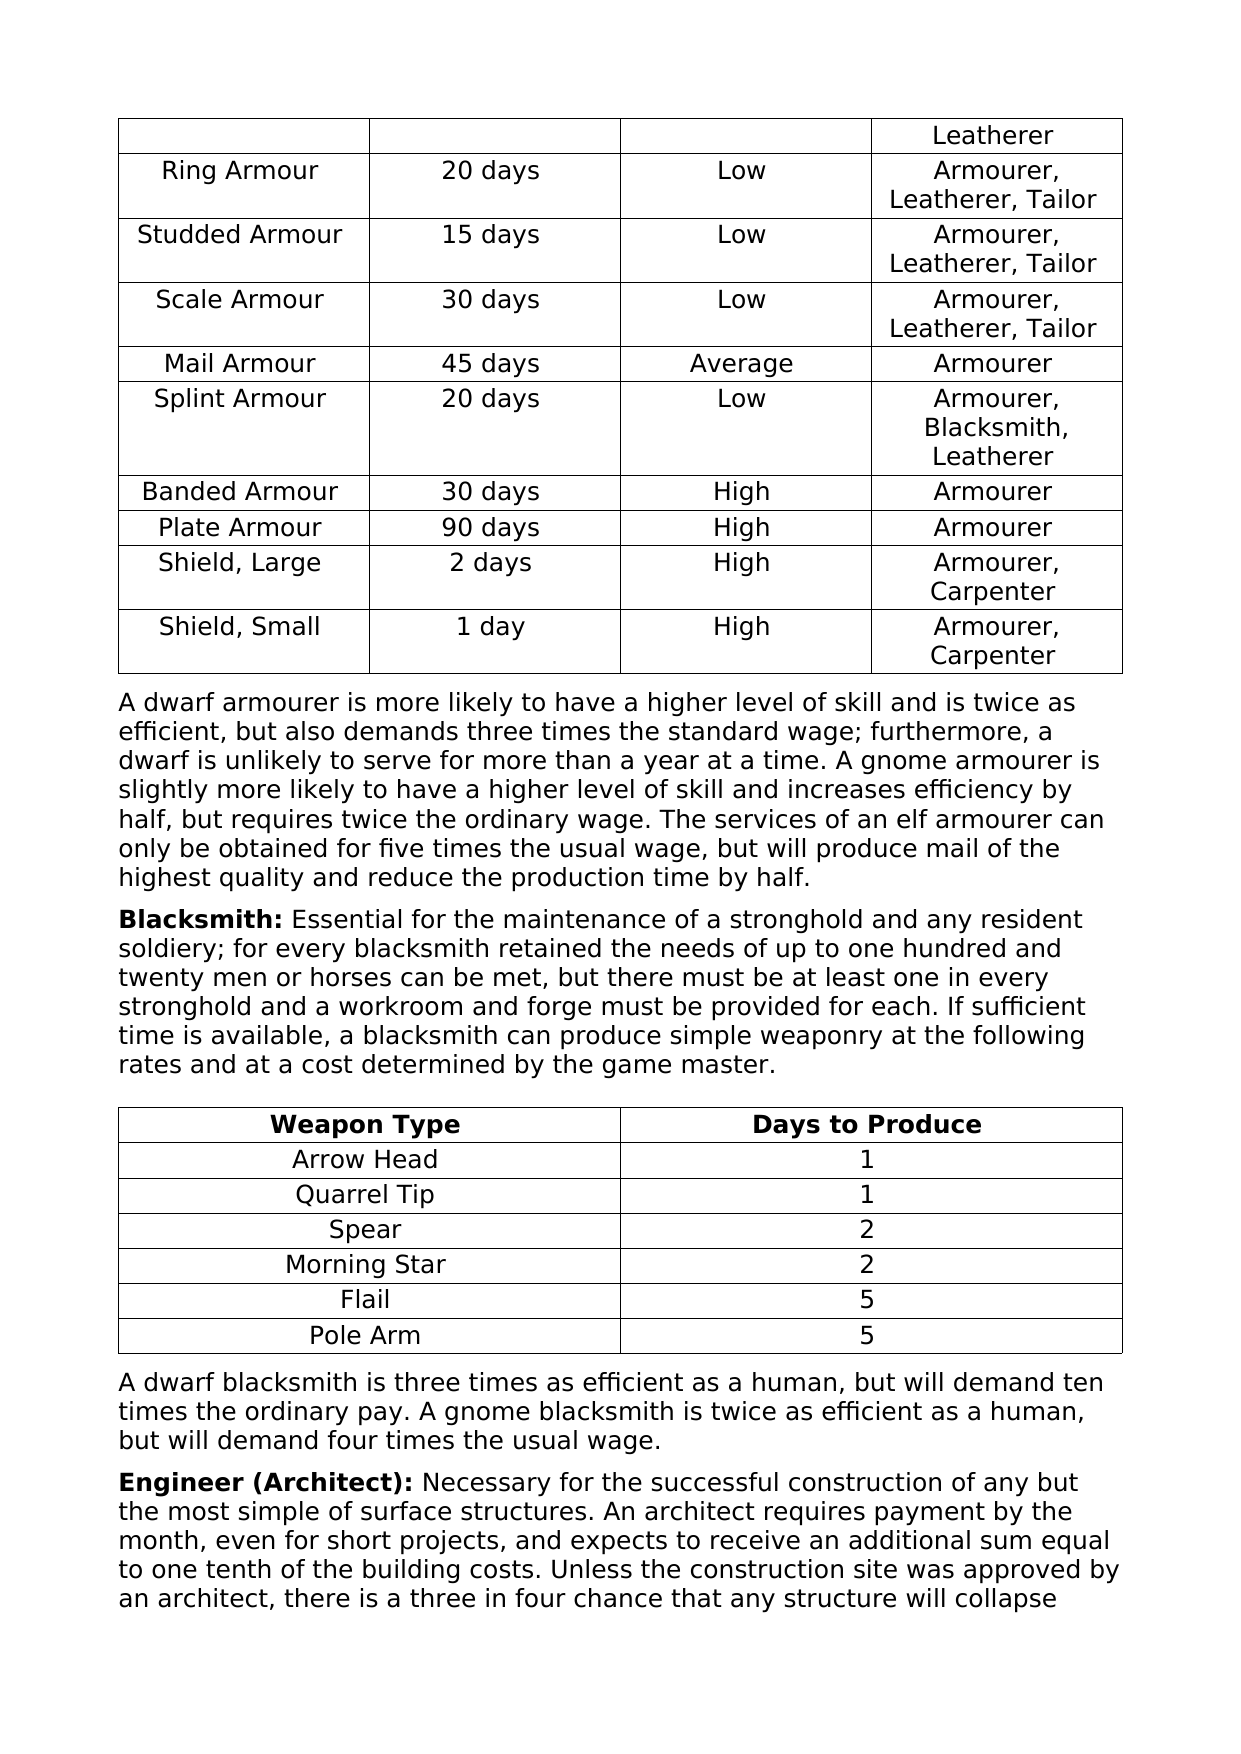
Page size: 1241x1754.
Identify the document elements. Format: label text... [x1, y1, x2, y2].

table_cell 2 days [370, 546, 620, 609]
table_cell 2 [621, 1214, 1122, 1248]
table_cell High [621, 546, 871, 609]
table_cell Armourer, Leatherer, Tailor [872, 219, 1122, 282]
table_cell Armourer, Carpenter [872, 546, 1122, 609]
table_cell Armourer [872, 476, 1122, 510]
table_cell 2 [621, 1249, 1122, 1283]
table_cell 1 [621, 1179, 1122, 1212]
table_cell Studded Armour [119, 219, 369, 282]
table_cell 90 days [370, 511, 620, 545]
table_cell High [621, 476, 871, 510]
table_cell Arrow Head [119, 1143, 620, 1177]
table_cell Morning Star [119, 1249, 620, 1283]
table_cell Pole Arm [119, 1319, 620, 1353]
table_cell [370, 119, 620, 153]
table_cell 1 [621, 1143, 1122, 1177]
table_cell Low [621, 283, 871, 346]
table_cell Shield, Small [119, 610, 369, 673]
table_cell Quarrel Tip [119, 1179, 620, 1212]
table_cell 5 [621, 1284, 1122, 1318]
table_cell Scale Armour [119, 283, 369, 346]
table_cell Armourer, Leatherer, Tailor [872, 283, 1122, 346]
table_cell Shield, Large [119, 546, 369, 609]
table_cell Mail Armour [119, 347, 369, 381]
table_cell 1 day [370, 610, 620, 673]
table_cell Armourer, Blacksmith, Leatherer [872, 382, 1122, 474]
table_cell 45 days [370, 347, 620, 381]
text Engineer (Architect): Necessary for the successful construction of any but the most simple of surface structures. An architect requires payment by the month, even for short projects, and expects to receive an additional sum equal to one tenth of the building costs. Unless the construction site was approved by an architect, there is a three in four chance that any structure will collapse [118, 1468, 1122, 1614]
table_cell Average [621, 347, 871, 381]
table_cell Low [621, 219, 871, 282]
table_header Days to Produce [621, 1108, 1122, 1142]
table_cell Low [621, 382, 871, 474]
table_cell Armourer, Leatherer, Tailor [872, 154, 1122, 217]
table_cell Armourer [872, 511, 1122, 545]
table_cell 30 days [370, 283, 620, 346]
text A dwarf armourer is more likely to have a higher level of skill and is twice as efficient, but also demands three times the standard wage; furthermore, a dwarf is unlikely to serve for more than a year at a time. A gnome armourer is slightly more likely to have a higher level of skill and increases efficiency by half, but requires twice the ordinary wage. The services of an elf armourer can only be obtained for five times the usual wage, but will produce mail of the highest quality and reduce the production time by half. [118, 688, 1122, 892]
table_cell High [621, 511, 871, 545]
table_cell 20 days [370, 154, 620, 217]
table_cell Armourer, Carpenter [872, 610, 1122, 673]
table_cell 5 [621, 1319, 1122, 1353]
table_cell Ring Armour [119, 154, 369, 217]
text A dwarf blacksmith is three times as efficient as a human, but will demand ten times the ordinary pay. A gnome blacksmith is twice as efficient as a human, but will demand four times the usual wage. [118, 1368, 1122, 1455]
table_cell Low [621, 154, 871, 217]
table_cell Flail [119, 1284, 620, 1318]
table_cell [621, 119, 871, 153]
table_cell Armourer [872, 347, 1122, 381]
table_cell Spear [119, 1214, 620, 1248]
table_cell Splint Armour [119, 382, 369, 474]
table_cell Plate Armour [119, 511, 369, 545]
text Blacksmith: Essential for the maintenance of a stronghold and any resident soldiery; for every blacksmith retained the needs of up to one hundred and twenty men or horses can be met, but there must be at least one in every stronghold and a workroom and forge must be provided for each. If sufficient time is available, a blacksmith can produce simple weaponry at the following rates and at a cost determined by the game master. [118, 905, 1122, 1080]
table_cell [119, 119, 369, 153]
table_header Weapon Type [119, 1108, 620, 1142]
table_cell Leatherer [872, 119, 1122, 153]
table_cell Banded Armour [119, 476, 369, 510]
table_cell 30 days [370, 476, 620, 510]
table_cell 15 days [370, 219, 620, 282]
table_cell 20 days [370, 382, 620, 474]
table_cell High [621, 610, 871, 673]
